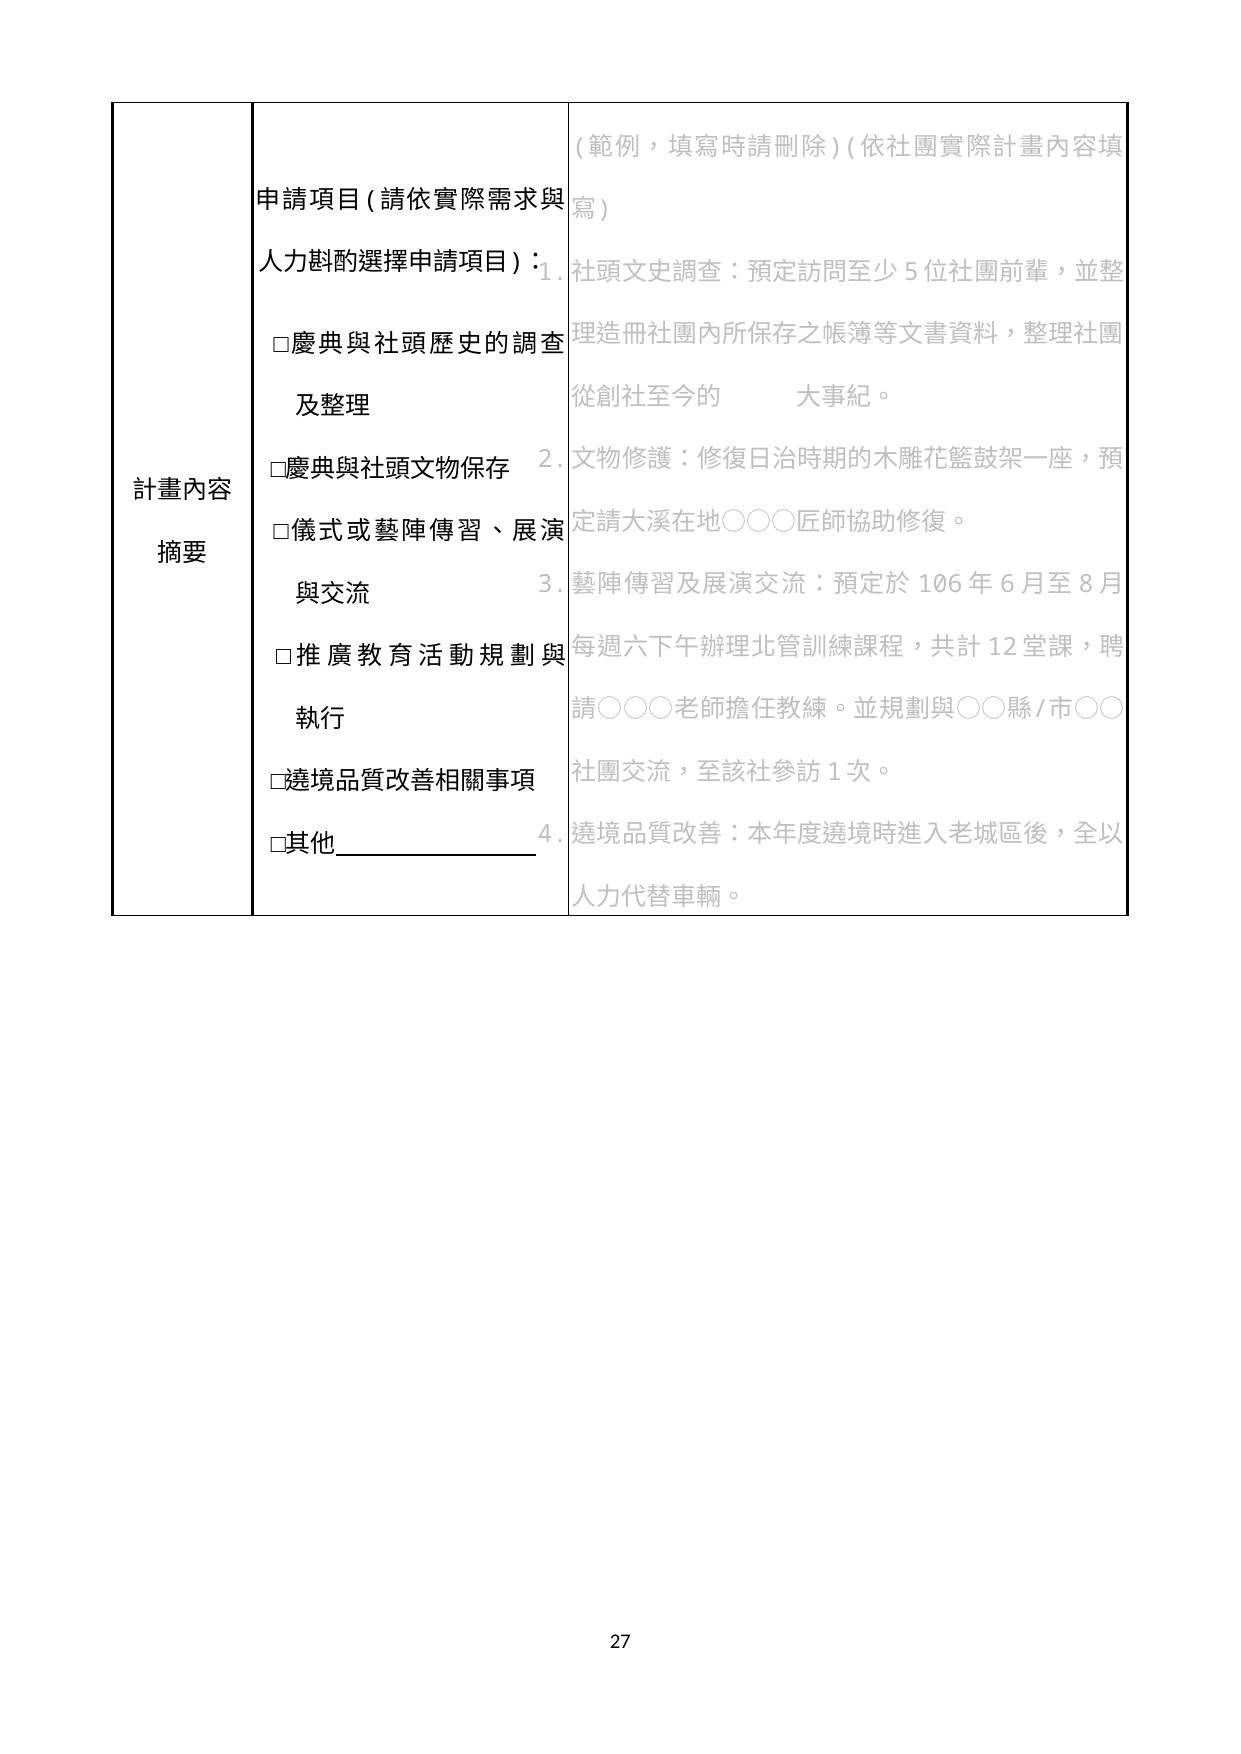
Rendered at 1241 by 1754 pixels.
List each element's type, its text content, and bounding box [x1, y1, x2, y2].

table_cell 計畫內容 摘要 [114, 103, 251, 915]
table_cell 申請項目(請依實際需求與人力斟酌選擇申請項目)： □慶典與社頭歷史的調查 及整理 □慶典與社頭文物保存 □儀式或藝陣傳習、展演 與交流 □推廣教育活動規劃與 執行 □遶境品質改善相關事項 □其他 [254, 103, 568, 915]
table_cell (範例，填寫時請刪除)(依社團實際計畫內容填寫) 社頭文史調查：預定訪問至少5位社團前輩，並整理造冊社團內所保存之帳簿等文書資料，整理社團從創社至今的 大事紀。 文物修護：修復日治時期的木雕花籃鼓架一座，預定請大溪在地○○○匠師協助修復。 藝陣傳習及展演交流：預定於106年6月至8月每週六下午辦理北管訓練課程，共計12堂課，聘請○○○老師擔任教練。並規劃與○○縣/市○○社團交流，至該社參訪1次。 遶境品質改善：本年度遶境時進入老城區後，全以人力代替車輛。 [569, 103, 1126, 915]
